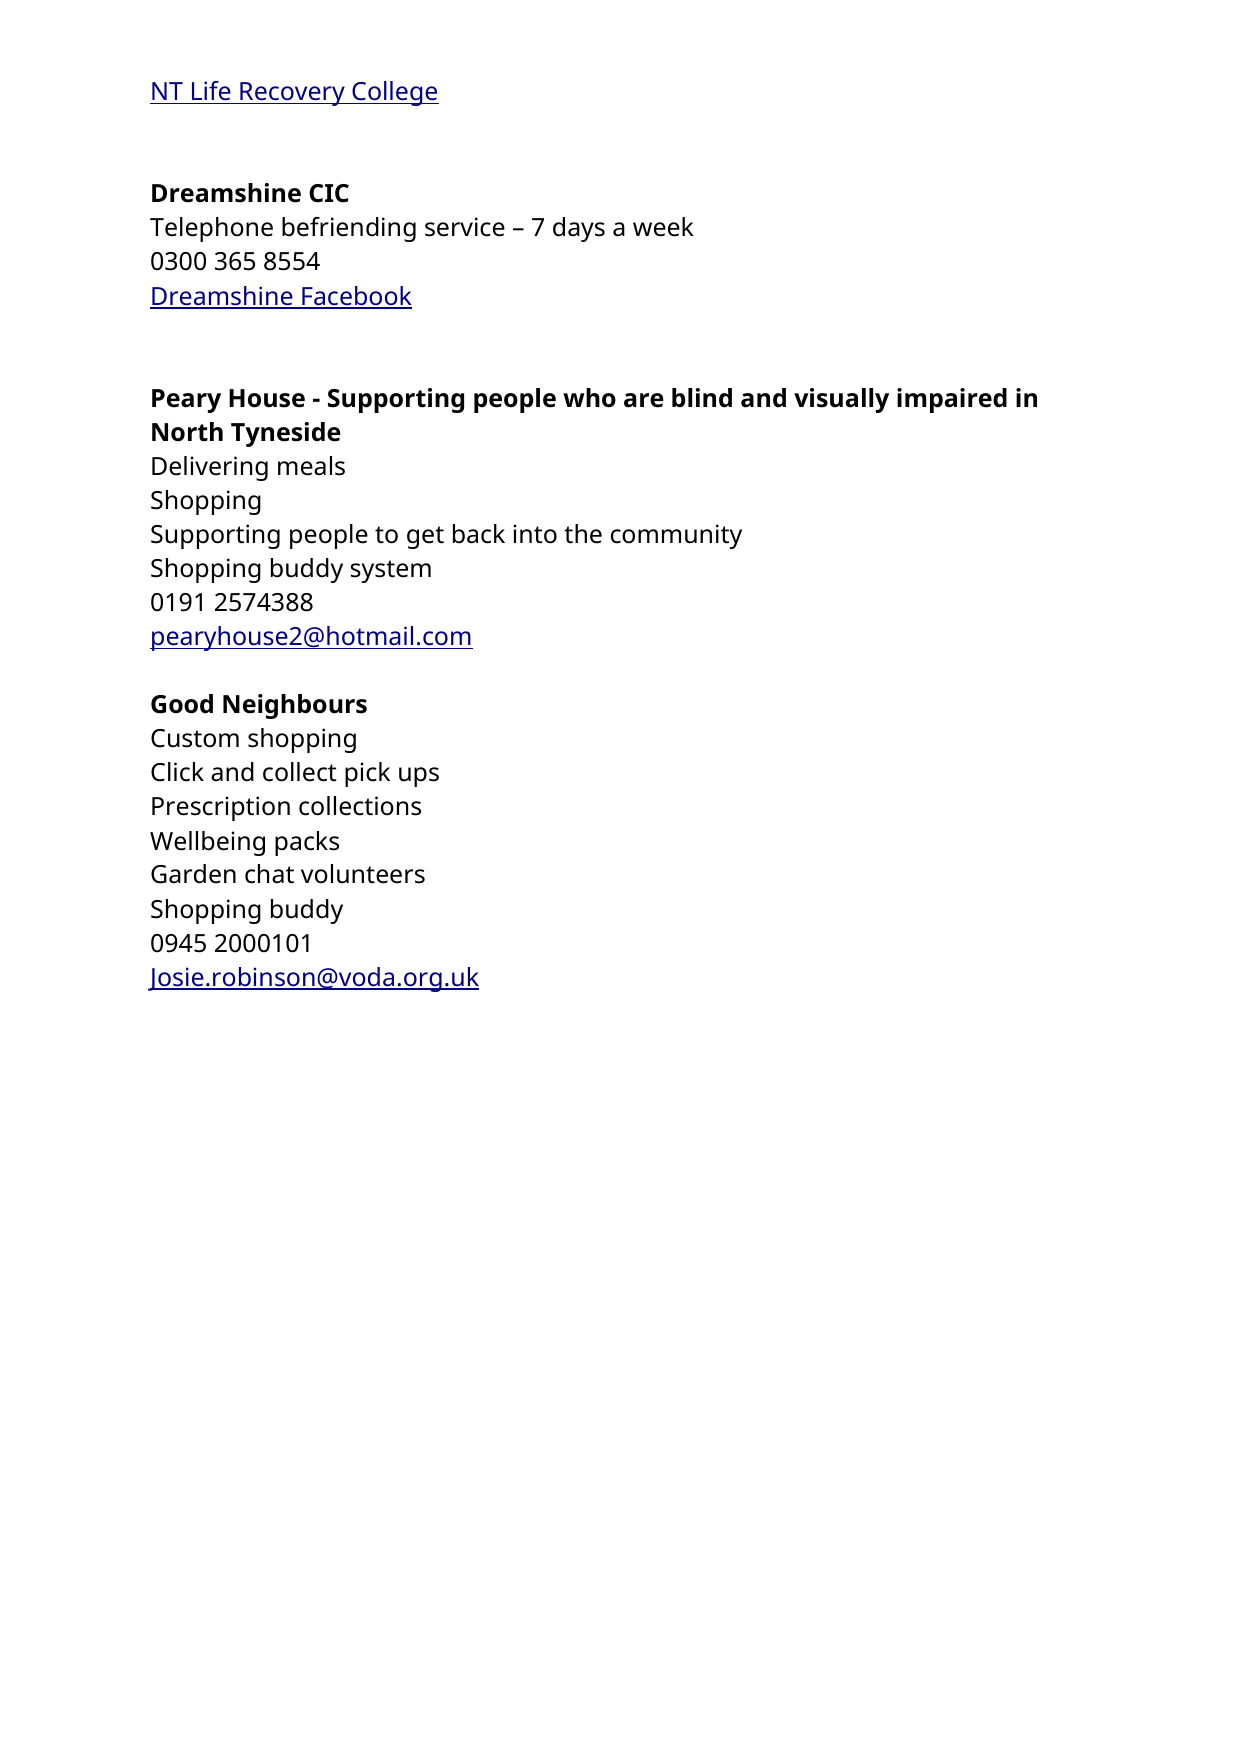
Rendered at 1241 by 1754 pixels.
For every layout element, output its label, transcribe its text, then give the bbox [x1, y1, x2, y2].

text Shopping buddy [150, 891, 1090, 925]
text Wellbeing packs [150, 823, 1090, 857]
text Telephone befriending service – 7 days a week [150, 210, 1090, 244]
text NT Life Recovery College [150, 74, 1090, 108]
text 0191 2574388 [150, 585, 1090, 619]
text Josie.robinson@voda.org.uk [150, 959, 1090, 993]
text Dreamshine CIC [150, 176, 1090, 210]
text Prescription collections [150, 789, 1090, 823]
text Garden chat volunteers [150, 857, 1090, 891]
text Click and collect pick ups [150, 755, 1090, 789]
text Delivering meals [150, 448, 1090, 482]
text pearyhouse2@hotmail.com [150, 619, 1090, 653]
text Custom shopping [150, 721, 1090, 755]
text Dreamshine Facebook [150, 278, 1090, 312]
text Good Neighbours [150, 687, 1090, 721]
text Peary House - Supporting people who are blind and visually impaired in North Tyneside [150, 380, 1090, 448]
text Shopping [150, 482, 1090, 517]
text 0945 2000101 [150, 925, 1090, 959]
text Supporting people to get back into the community [150, 517, 1090, 551]
text 0300 365 8554 [150, 244, 1090, 278]
text Shopping buddy system [150, 551, 1090, 585]
